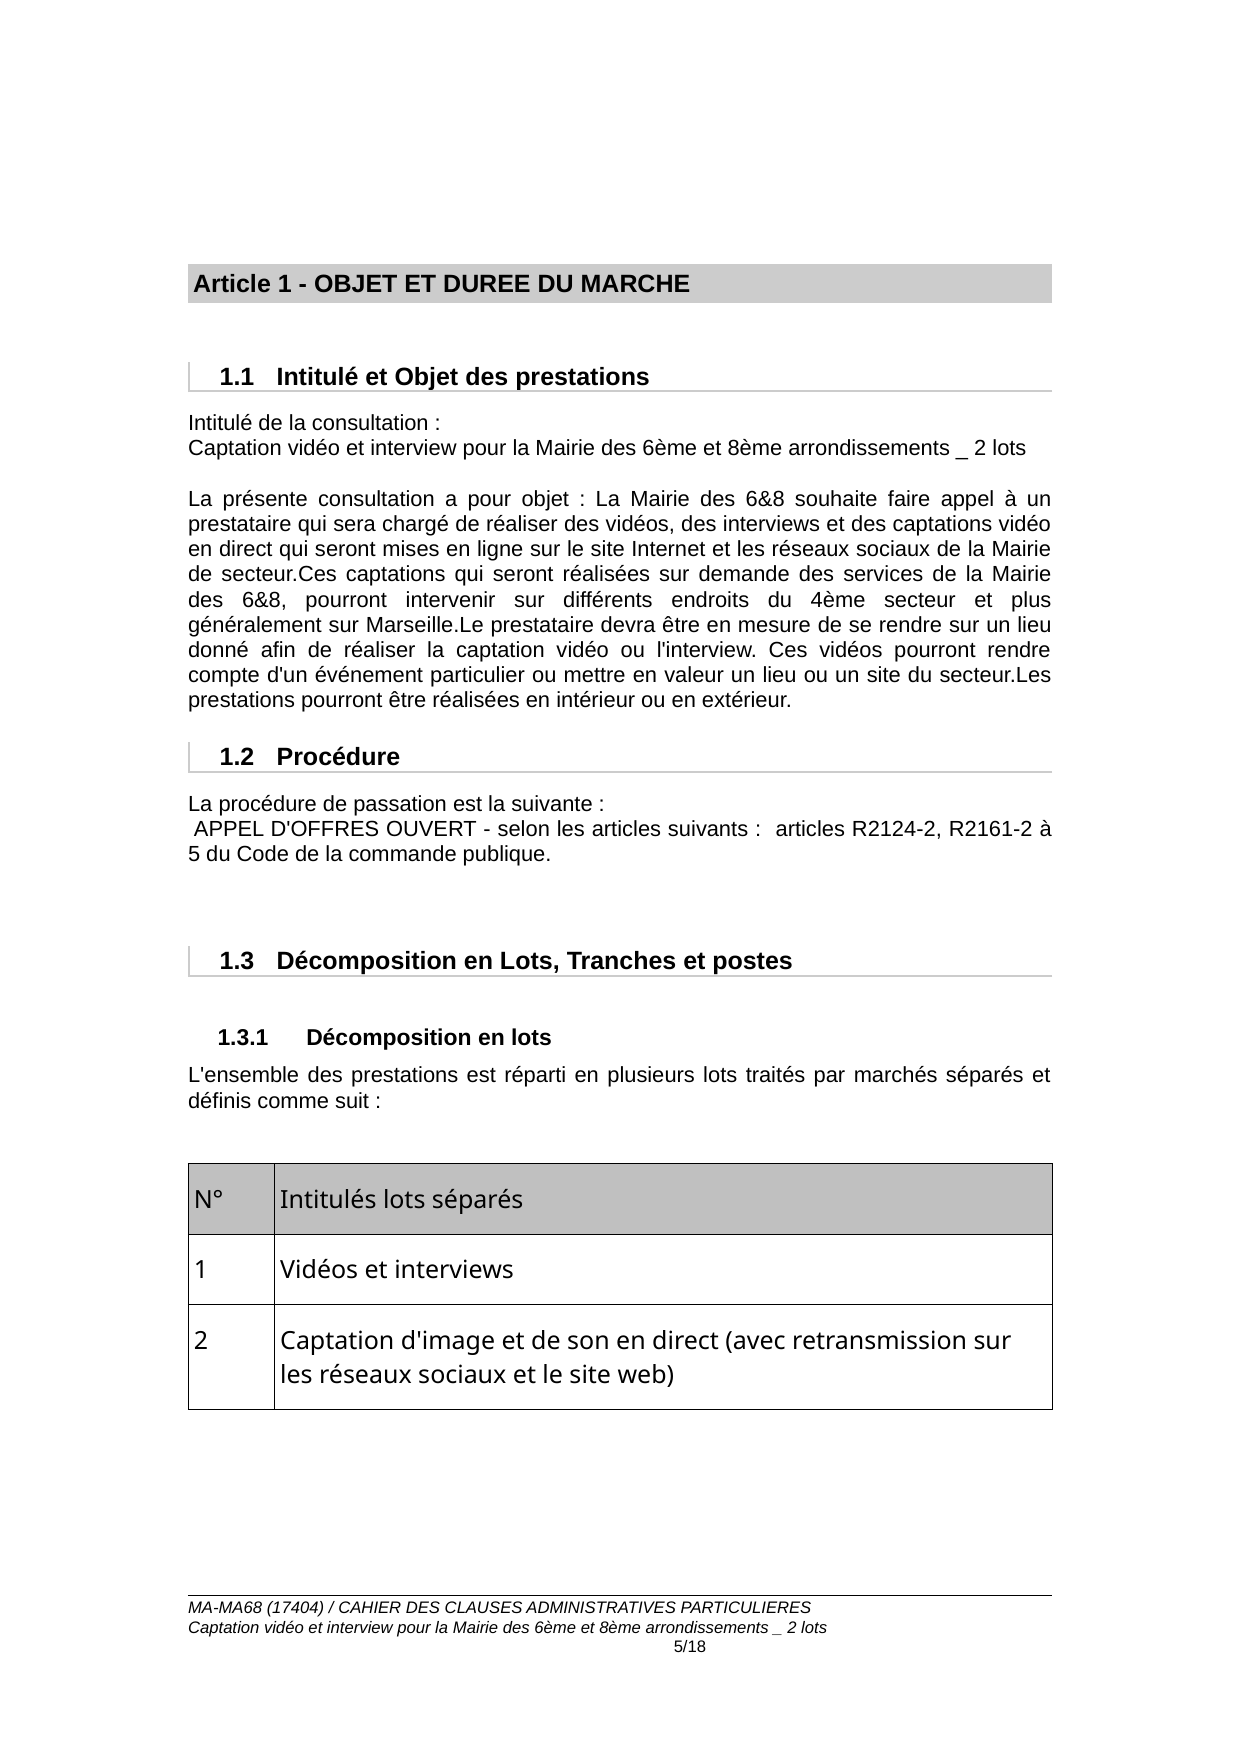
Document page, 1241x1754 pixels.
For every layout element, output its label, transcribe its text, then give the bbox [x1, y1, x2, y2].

subtitle Décomposition en lots [188, 1024, 1052, 1051]
table_cell Captation d'image et de son en direct (avec retransmission sur les réseaux sociaux et le site web) [275, 1305, 1052, 1409]
table_header Intitulés lots séparés [275, 1164, 1052, 1234]
table_cell 2 [189, 1305, 274, 1409]
text La procédure de passation est la suivante : [188, 791, 1052, 816]
subtitle Décomposition en Lots, Tranches et postes [190, 946, 1052, 975]
table_cell Vidéos et interviews [275, 1235, 1052, 1304]
table_header N° [189, 1164, 274, 1234]
subtitle OBJET ET DUREE DU MARCHE [190, 266, 1050, 300]
text La présente consultation a pour objet : La Mairie des 6&8 souhaite faire appel à un prestataire qui sera chargé de réaliser des vidéos, des interviews et des captations vidéo en direct qui seront mises en ligne sur le site Internet et les réseaux sociaux de la Mairie de secteur.Ces captations qui seront réalisées sur demande des services de la Mairie des 6&8, pourront intervenir sur différents endroits du 4ème secteur et plus généralement sur Marseille.Le prestataire devra être en mesure de se rendre sur un lieu donné afin de réaliser la captation vidéo ou l'interview. Ces vidéos pourront rendre compte d'un événement particulier ou mettre en valeur un lieu ou un site du secteur.Les prestations pourront être réalisées en intérieur ou en extérieur. [188, 486, 1052, 713]
text L'ensemble des prestations est réparti en plusieurs lots traités par marchés séparés et définis comme suit : [188, 1062, 1052, 1113]
text APPEL D'OFFRES OUVERT - selon les articles suivants : articles R2124-2, R2161-2 à 5 du Code de la commande publique. [188, 816, 1052, 866]
text Captation vidéo et interview pour la Mairie des 6ème et 8ème arrondissements _ 2 lots [188, 435, 1052, 461]
table_cell 1 [189, 1235, 274, 1304]
subtitle Intitulé et Objet des prestations [190, 362, 1052, 390]
text Intitulé de la consultation : [188, 410, 1052, 435]
subtitle Procédure [190, 742, 1052, 771]
